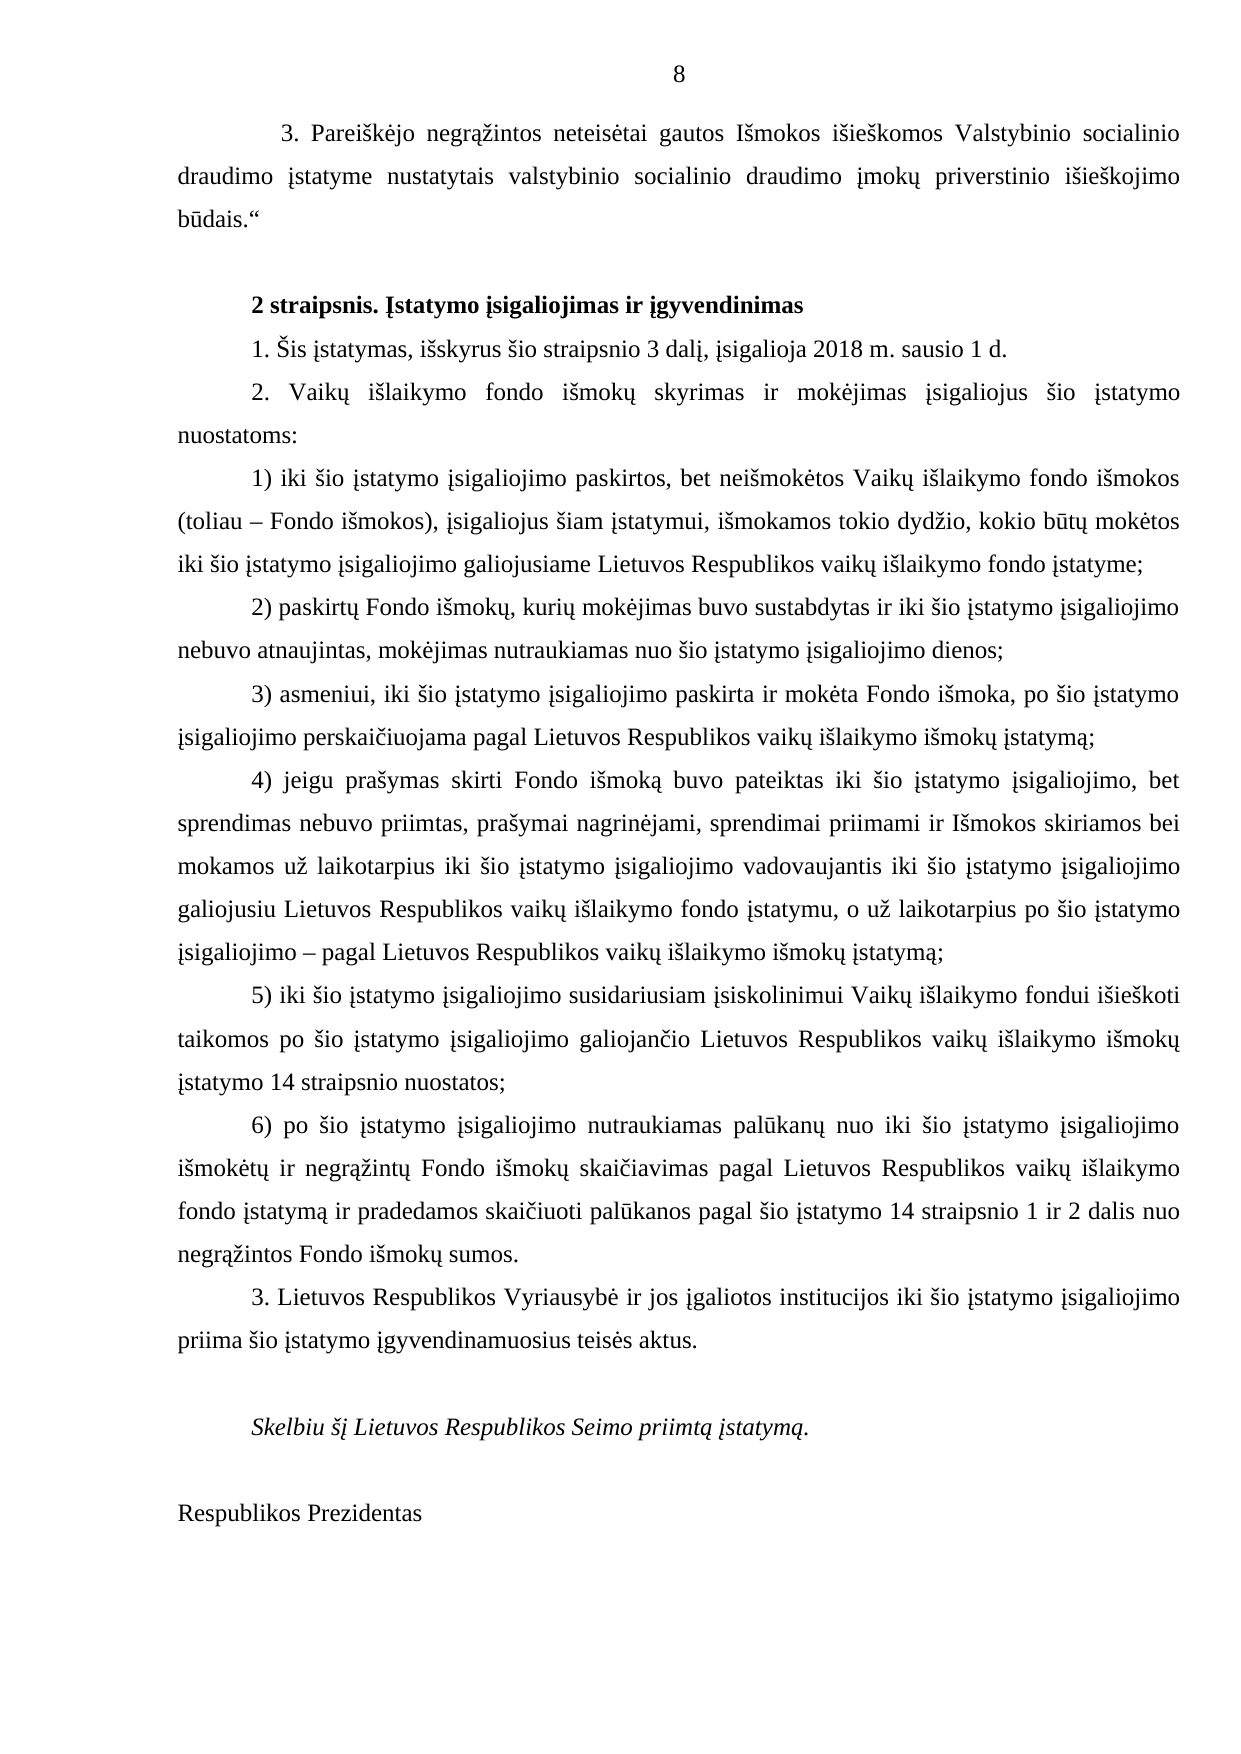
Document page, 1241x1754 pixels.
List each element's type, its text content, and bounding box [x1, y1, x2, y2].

text Skelbiu šį Lietuvos Respublikos Seimo priimtą įstatymą. [177, 1412, 1181, 1441]
text 4) jeigu prašymas skirti Fondo išmoką buvo pateiktas iki šio įstatymo įsigaliojimo, bet sprendimas nebuvo priimtas, prašymai nagrinėjami, sprendimai priimami ir Išmokos skiriamos bei mokamos už laikotarpius iki šio įstatymo įsigaliojimo vadovaujantis iki šio įstatymo įsigaliojimo galiojusiu Lietuvos Respublikos vaikų išlaikymo fondo įstatymu, o už laikotarpius po šio įstatymo įsigaliojimo – pagal Lietuvos Respublikos vaikų išlaikymo išmokų įstatymą; [177, 765, 1181, 966]
text 2 straipsnis. Įstatymo įsigaliojimas ir įgyvendinimas [177, 291, 1181, 319]
text 3. Pareiškėjo negrąžintos neteisėtai gautos Išmokos išieškomos Valstybinio socialinio draudimo įstatyme nustatytais valstybinio socialinio draudimo įmokų priverstinio išieškojimo būdais.“ [177, 118, 1181, 233]
text Respublikos Prezidentas [177, 1498, 1181, 1527]
text 2. Vaikų išlaikymo fondo išmokų skyrimas ir mokėjimas įsigaliojus šio įstatymo nuostatoms: [177, 377, 1181, 449]
text 2) paskirtų Fondo išmokų, kurių mokėjimas buvo sustabdytas ir iki šio įstatymo įsigaliojimo nebuvo atnaujintas, mokėjimas nutraukiamas nuo šio įstatymo įsigaliojimo dienos; [177, 592, 1181, 664]
text 1) iki šio įstatymo įsigaliojimo paskirtos, bet neišmokėtos Vaikų išlaikymo fondo išmokos (toliau – Fondo išmokos), įsigaliojus šiam įstatymui, išmokamos tokio dydžio, kokio būtų mokėtos iki šio įstatymo įsigaliojimo galiojusiame Lietuvos Respublikos vaikų išlaikymo fondo įstatyme; [177, 463, 1181, 578]
text 6) po šio įstatymo įsigaliojimo nutraukiamas palūkanų nuo iki šio įstatymo įsigaliojimo išmokėtų ir negrąžintų Fondo išmokų skaičiavimas pagal Lietuvos Respublikos vaikų išlaikymo fondo įstatymą ir pradedamos skaičiuoti palūkanos pagal šio įstatymo 14 straipsnio 1 ir 2 dalis nuo negrąžintos Fondo išmokų sumos. [177, 1110, 1181, 1268]
text 3) asmeniui, iki šio įstatymo įsigaliojimo paskirta ir mokėta Fondo išmoka, po šio įstatymo įsigaliojimo perskaičiuojama pagal Lietuvos Respublikos vaikų išlaikymo išmokų įstatymą; [177, 679, 1181, 751]
text 1. Šis įstatymas, išskyrus šio straipsnio 3 dalį, įsigalioja 2018 m. sausio 1 d. [177, 334, 1181, 362]
text 5) iki šio įstatymo įsigaliojimo susidariusiam įsiskolinimui Vaikų išlaikymo fondui išieškoti taikomos po šio įstatymo įsigaliojimo galiojančio Lietuvos Respublikos vaikų išlaikymo išmokų įstatymo 14 straipsnio nuostatos; [177, 981, 1181, 1096]
text 3. Lietuvos Respublikos Vyriausybė ir jos įgaliotos institucijos iki šio įstatymo įsigaliojimo priima šio įstatymo įgyvendinamuosius teisės aktus. [177, 1282, 1181, 1354]
